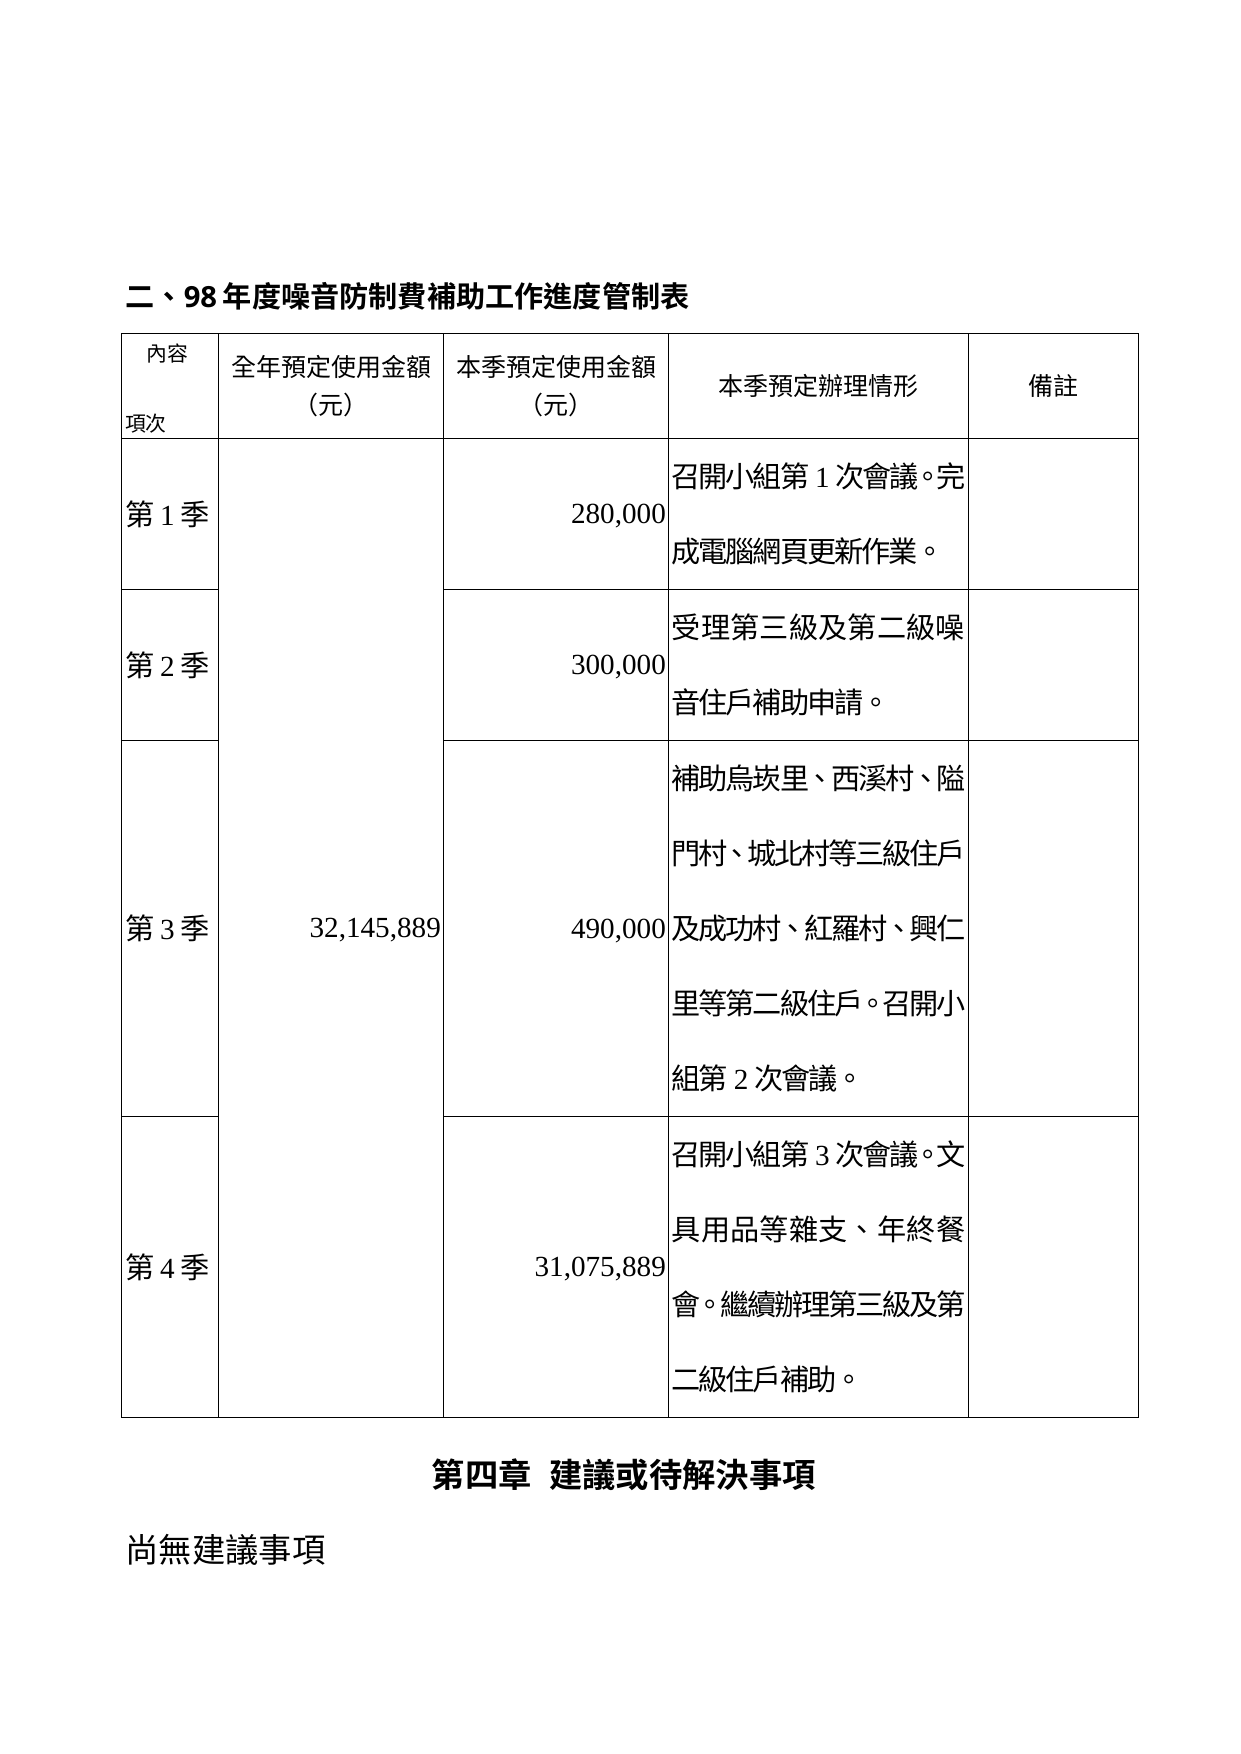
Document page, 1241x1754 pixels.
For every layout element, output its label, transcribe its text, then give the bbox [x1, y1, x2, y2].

table_cell 第4季 [122, 1117, 218, 1417]
text 第四章 建議或待解決事項 [125, 1437, 1122, 1512]
table_cell [969, 1117, 1138, 1417]
table_header 本季預定辦理情形 [669, 334, 968, 438]
table_header 本季預定使用金額 （元） [444, 334, 668, 438]
table_cell 280,000 [444, 439, 668, 589]
text 尚無建議事項 [125, 1512, 1122, 1587]
table_header 全年預定使用金額 （元） [219, 334, 443, 438]
table_cell 受理第三級及第二級噪音住戶補助申請。 [669, 590, 968, 740]
table_cell [969, 439, 1138, 589]
table_cell 31,075,889 [444, 1117, 668, 1417]
table_cell [969, 741, 1138, 1116]
table_cell 490,000 [444, 741, 668, 1116]
table_header 備註 [969, 334, 1138, 438]
table_cell 召開小組第3次會議。文具用品等雜支、年終餐會。繼續辦理第三級及第二級住戶補助。 [669, 1117, 968, 1417]
table_cell [969, 590, 1138, 740]
table_cell 第1季 [122, 439, 218, 589]
table_cell 召開小組第1次會議。完成電腦網頁更新作業。 [669, 439, 968, 589]
table_cell 300,000 [444, 590, 668, 740]
table_cell 第2季 [122, 590, 218, 740]
table_cell 第3季 [122, 741, 218, 1116]
table_header 內容 項次 [122, 334, 218, 438]
text 二、98年度噪音防制費補助工作進度管制表 [125, 258, 1122, 333]
table_cell 補助烏崁里、西溪村、隘門村、城北村等三級住戶及成功村、紅羅村、興仁里等第二級住戶。召開小組第2次會議。 [669, 741, 968, 1116]
table_cell 32,145,889 [219, 439, 443, 1417]
